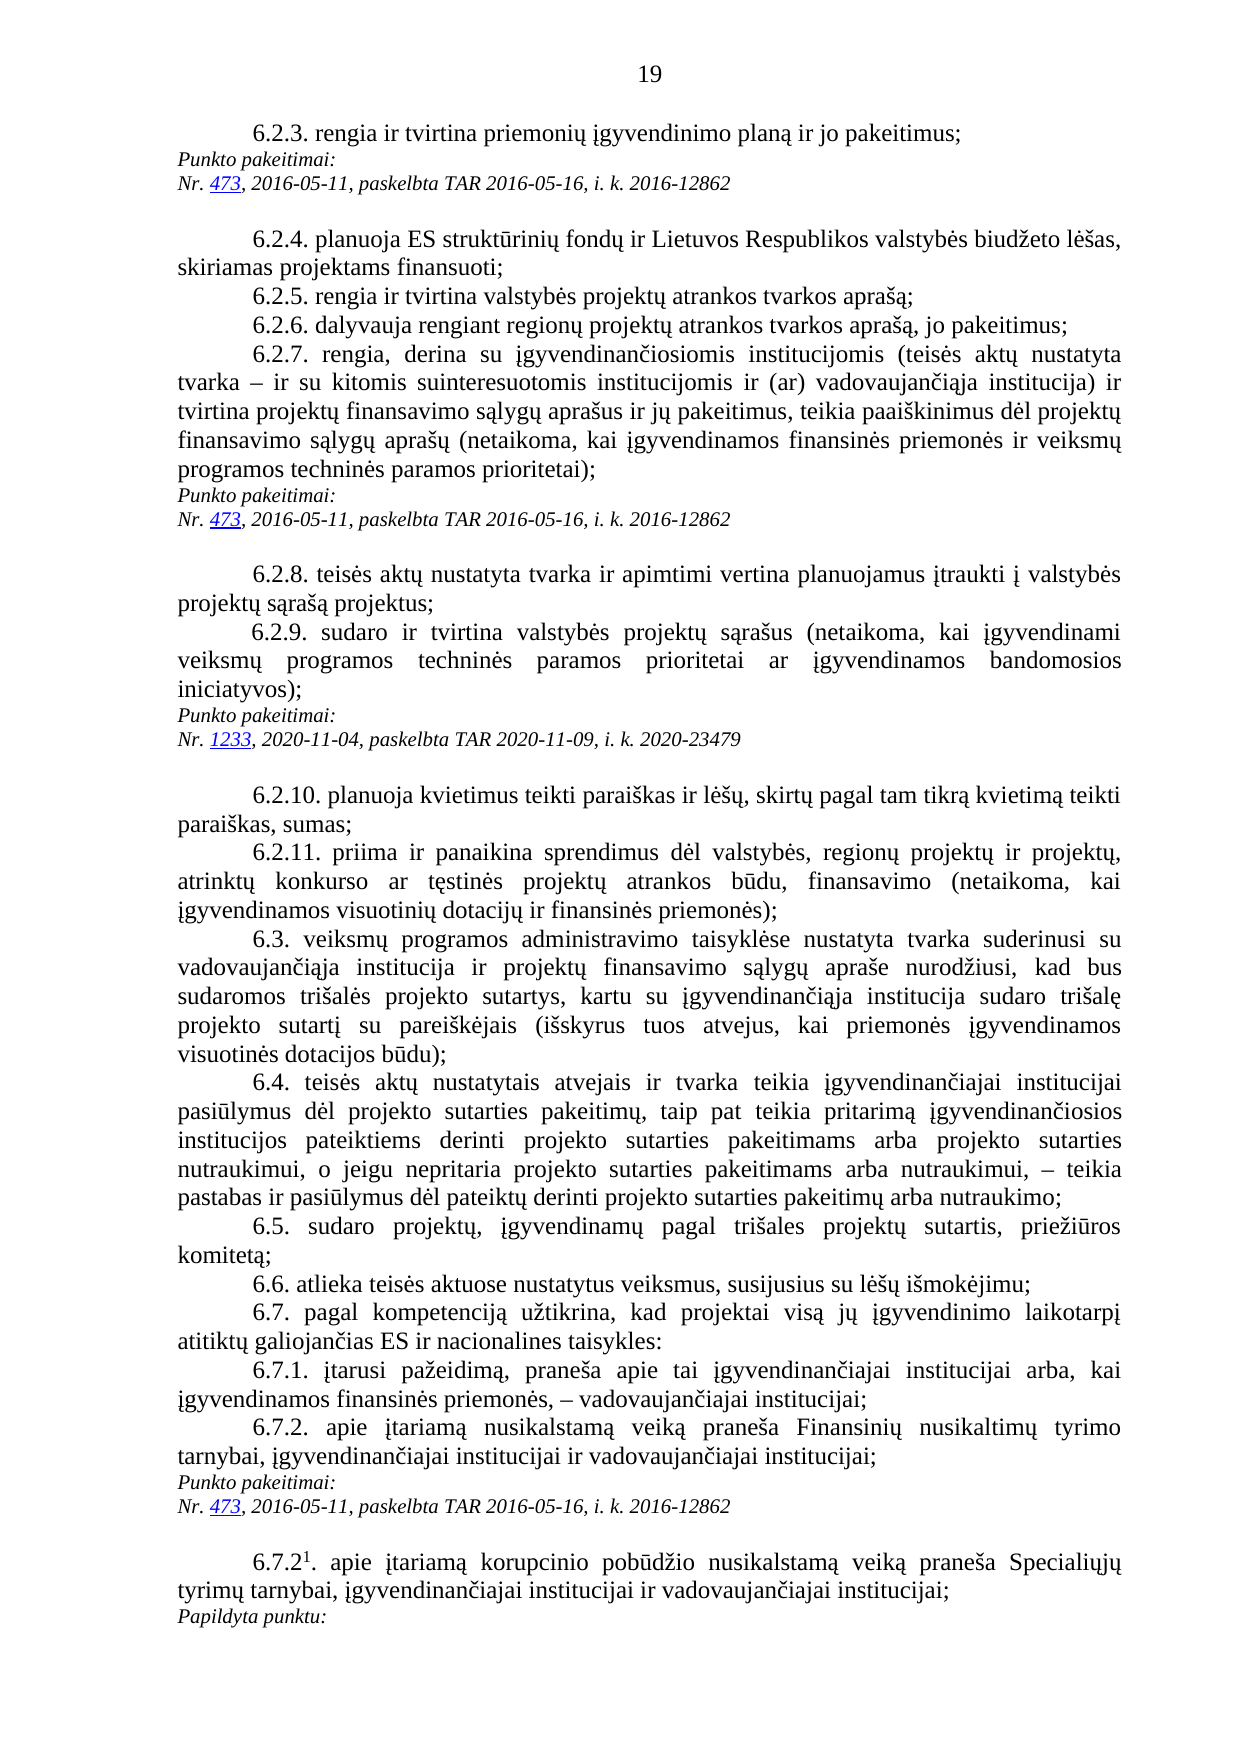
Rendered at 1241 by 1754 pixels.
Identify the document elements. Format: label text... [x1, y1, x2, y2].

text 6.2.7. rengia, derina su įgyvendinančiosiomis institucijomis (teisės aktų nustatyta tvarka – ir su kitomis suinteresuotomis institucijomis ir (ar) vadovaujančiąja institucija) ir tvirtina projektų finansavimo sąlygų aprašus ir jų pakeitimus, teikia paaiškinimus dėl projektų finansavimo sąlygų aprašų (netaikoma, kai įgyvendinamos finansinės priemonės ir veiksmų programos techninės paramos prioritetai); [177, 339, 1122, 482]
text 6.7. pagal kompetenciją užtikrina, kad projektai visą jų įgyvendinimo laikotarpį atitiktų galiojančias ES ir nacionalines taisykles: [177, 1297, 1122, 1355]
text 6.2.3. rengia ir tvirtina priemonių įgyvendinimo planą ir jo pakeitimus; [177, 118, 1122, 147]
text Punkto pakeitimai: [177, 703, 1122, 727]
text Nr. 473, 2016-05-11, paskelbta TAR 2016-05-16, i. k. 2016-12862 [177, 507, 1122, 531]
text 6.2.8. teisės aktų nustatyta tvarka ir apimtimi vertina planuojamus įtraukti į valstybės projektų sąrašą projektus; [177, 559, 1122, 617]
text Punkto pakeitimai: [177, 482, 1122, 507]
text Punkto pakeitimai: [177, 1470, 1122, 1494]
text Punkto pakeitimai: [177, 147, 1122, 171]
text 6.7.1. įtarusi pažeidimą, praneša apie tai įgyvendinančiajai institucijai arba, kai įgyvendinamos finansinės priemonės, – vadovaujančiajai institucijai; [177, 1355, 1122, 1412]
text 6.5. sudaro projektų, įgyvendinamų pagal trišales projektų sutartis, priežiūros komitetą; [177, 1211, 1122, 1269]
text 6.2.11. priima ir panaikina sprendimus dėl valstybės, regionų projektų ir projektų, atrinktų konkurso ar tęstinės projektų atrankos būdu, finansavimo (netaikoma, kai įgyvendinamos visuotinių dotacijų ir finansinės priemonės); [177, 837, 1122, 924]
text Nr. 473, 2016-05-11, paskelbta TAR 2016-05-16, i. k. 2016-12862 [177, 171, 1122, 195]
text Papildyta punktu: [177, 1604, 1122, 1628]
text 6.4. teisės aktų nustatytais atvejais ir tvarka teikia įgyvendinančiajai institucijai pasiūlymus dėl projekto sutarties pakeitimų, taip pat teikia pritarimą įgyvendinančiosios institucijos pateiktiems derinti projekto sutarties pakeitimams arba projekto sutarties nutraukimui, o jeigu nepritaria projekto sutarties pakeitimams arba nutraukimui, – teikia pastabas ir pasiūlymus dėl pateiktų derinti projekto sutarties pakeitimų arba nutraukimo; [177, 1067, 1122, 1211]
text 6.2.10. planuoja kvietimus teikti paraiškas ir lėšų, skirtų pagal tam tikrą kvietimą teikti paraiškas, sumas; [177, 780, 1122, 837]
text 6.2.5. rengia ir tvirtina valstybės projektų atrankos tvarkos aprašą; [177, 281, 1122, 310]
text 6.3. veiksmų programos administravimo taisyklėse nustatyta tvarka suderinusi su vadovaujančiąja institucija ir projektų finansavimo sąlygų apraše nurodžiusi, kad bus sudaromos trišalės projekto sutartys, kartu su įgyvendinančiąja institucija sudaro trišalę projekto sutartį su pareiškėjais (išskyrus tuos atvejus, kai priemonės įgyvendinamos visuotinės dotacijos būdu); [177, 924, 1122, 1067]
text Nr. 473, 2016-05-11, paskelbta TAR 2016-05-16, i. k. 2016-12862 [177, 1494, 1122, 1518]
text 6.2.9. sudaro ir tvirtina valstybės projektų sąrašus (netaikoma, kai įgyvendinami veiksmų programos techninės paramos prioritetai ar įgyvendinamos bandomosios iniciatyvos); [177, 617, 1122, 703]
text Nr. 1233, 2020-11-04, paskelbta TAR 2020-11-09, i. k. 2020-23479 [177, 727, 1122, 751]
text 6.2.6. dalyvauja rengiant regionų projektų atrankos tvarkos aprašą, jo pakeitimus; [177, 310, 1122, 339]
text 6.6. atlieka teisės aktuose nustatytus veiksmus, susijusius su lėšų išmokėjimu; [177, 1269, 1122, 1297]
text 6.7.21. apie įtariamą korupcinio pobūdžio nusikalstamą veiką praneša Specialiųjų tyrimų tarnybai, įgyvendinančiajai institucijai ir vadovaujančiajai institucijai; [177, 1547, 1122, 1604]
text 6.7.2. apie įtariamą nusikalstamą veiką praneša Finansinių nusikaltimų tyrimo tarnybai, įgyvendinančiajai institucijai ir vadovaujančiajai institucijai; [177, 1412, 1122, 1470]
text 6.2.4. planuoja ES struktūrinių fondų ir Lietuvos Respublikos valstybės biudžeto lėšas, skiriamas projektams finansuoti; [177, 224, 1122, 281]
